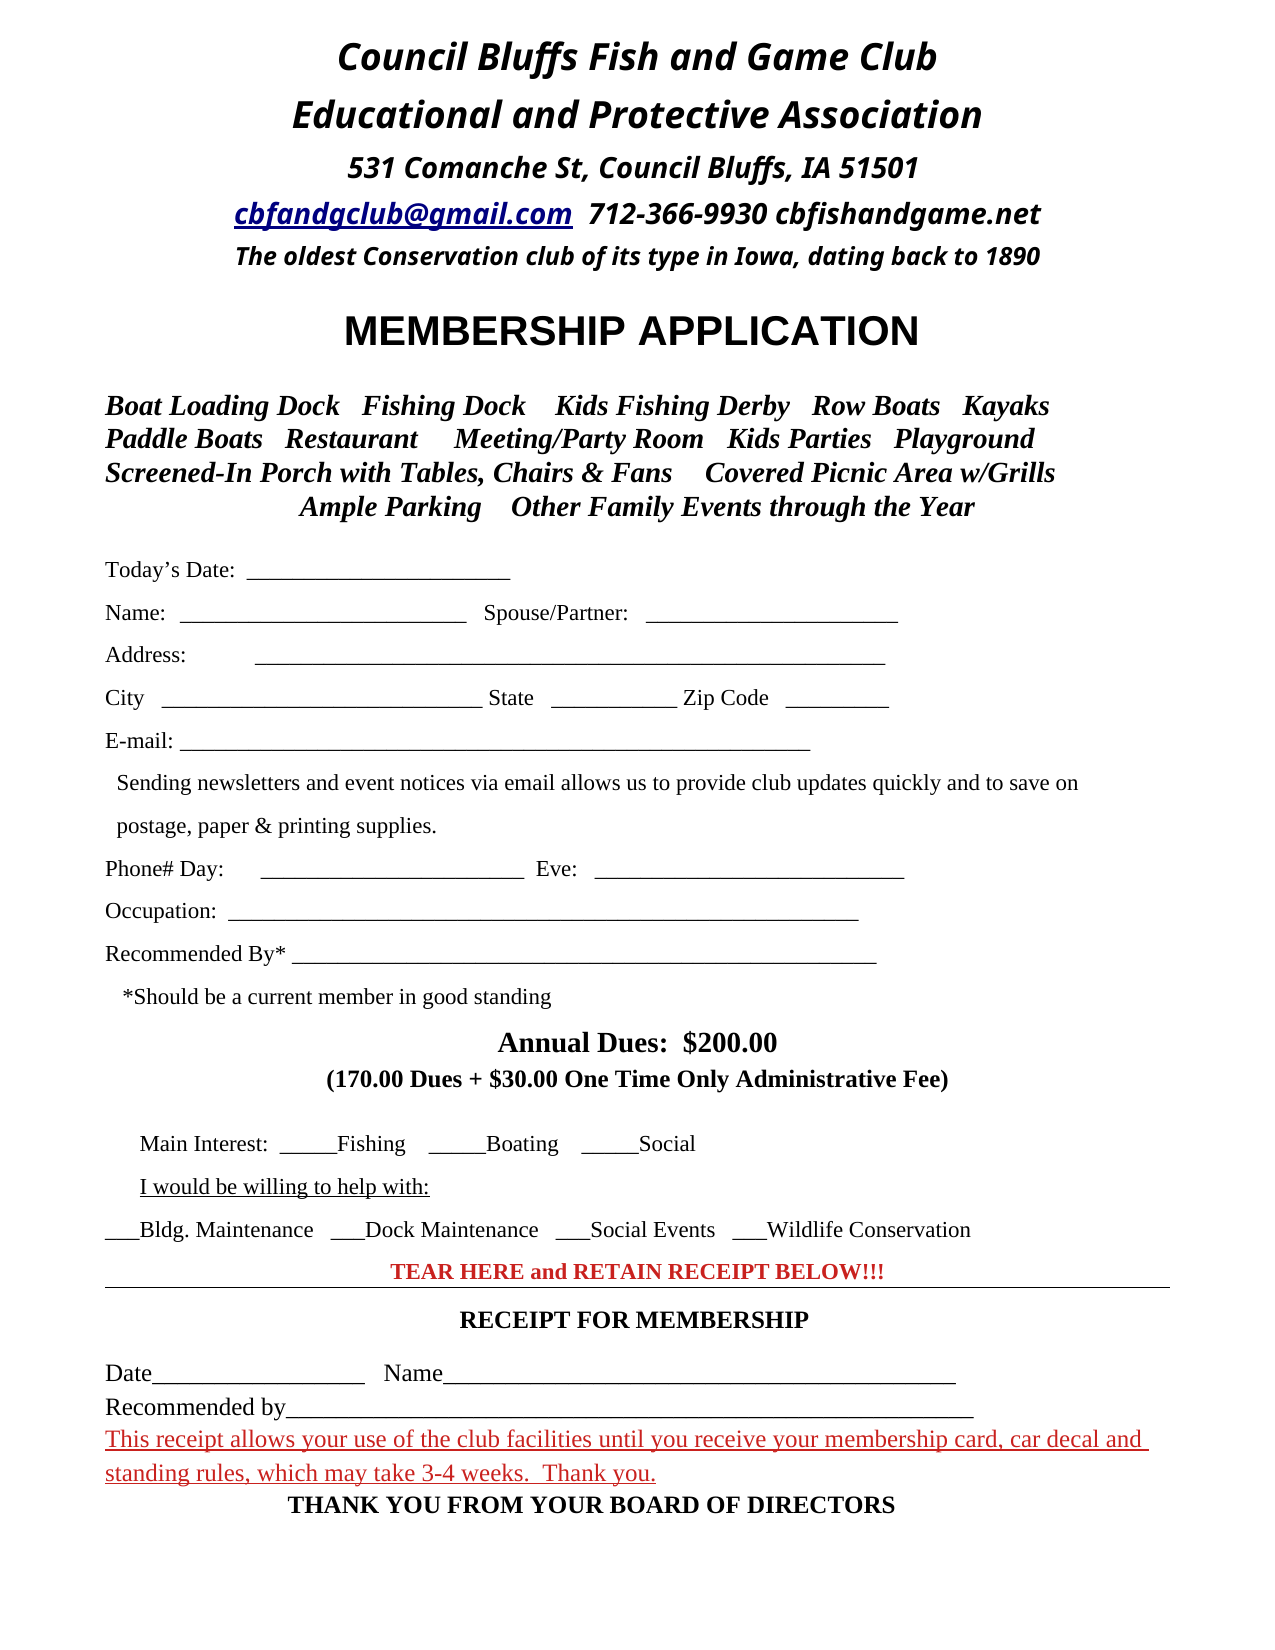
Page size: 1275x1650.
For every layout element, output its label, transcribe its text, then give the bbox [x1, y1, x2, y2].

text Annual Dues: $200.00 [105, 1026, 1170, 1059]
text City ____________________________ State ___________ Zip Code _________ [105, 684, 1170, 710]
text Educational and Protective Association [105, 89, 1170, 140]
text Recommended By* ___________________________________________________ [105, 940, 1170, 967]
text ___Bldg. Maintenance ___Dock Maintenance ___Social Events ___Wildlife Conservation [105, 1216, 1170, 1242]
text Name: _________________________ Spouse/Partner: ______________________ [105, 598, 1170, 625]
text Boat Loading Dock Fishing Dock Kids Fishing Derby Row Boats Kayaks [105, 388, 1170, 422]
text Phone# Day: _______________________ Eve: ___________________________ [105, 855, 1170, 881]
text Today’s Date: _______________________ [105, 556, 1170, 582]
text Sending newsletters and event notices via email allows us to provide club updates quickly and to save on [105, 769, 1170, 796]
text Paddle Boats Restaurant Meeting/Party Room Kids Parties Playground [105, 422, 1170, 455]
text The oldest Conservation club of its type in Iowa, dating back to 1890 [105, 238, 1170, 273]
text postage, paper & printing supplies. [105, 812, 1170, 838]
text Ample Parking Other Family Events through the Year [105, 489, 1170, 522]
text Recommended by_______________________________________________________ [105, 1392, 1170, 1420]
text RECEIPT FOR MEMBERSHIP [105, 1305, 1170, 1333]
text (170.00 Dues + $30.00 One Time Only Administrative Fee) [105, 1064, 1170, 1093]
text cbfandgclub@gmail.com 712-366-9930 cbfishandgame.net [105, 193, 1170, 233]
text TEAR HERE and RETAIN RECEIPT BELOW!!! [105, 1258, 1170, 1287]
text Screened-In Porch with Tables, Chairs & Fans Covered Picnic Area w/Grills [105, 455, 1170, 489]
text Date_________________ Name_________________________________________ [105, 1358, 1170, 1387]
text Occupation: _______________________________________________________ [105, 897, 1170, 924]
text E-mail: _______________________________________________________ [105, 727, 1170, 753]
text Council Bluffs Fish and Game Club [105, 30, 1170, 81]
text This receipt allows your use of the club facilities until you receive your membership card, car decal and standing rules, which may take 3-4 weeks. Thank you. [105, 1424, 1170, 1486]
text THANK YOU FROM YOUR BOARD OF DIRECTORS [105, 1491, 1170, 1519]
text Main Interest: _____Fishing _____Boating _____Social [105, 1130, 1170, 1157]
text I would be willing to help with: [105, 1173, 1170, 1199]
text 531 Comanche St, Council Bluffs, IA 51501 [105, 147, 1170, 187]
text MEMBERSHIP APPLICATION [105, 307, 1170, 354]
text *Should be a current member in good standing [105, 983, 1170, 1009]
text Address: _______________________________________________________ [105, 641, 1170, 668]
